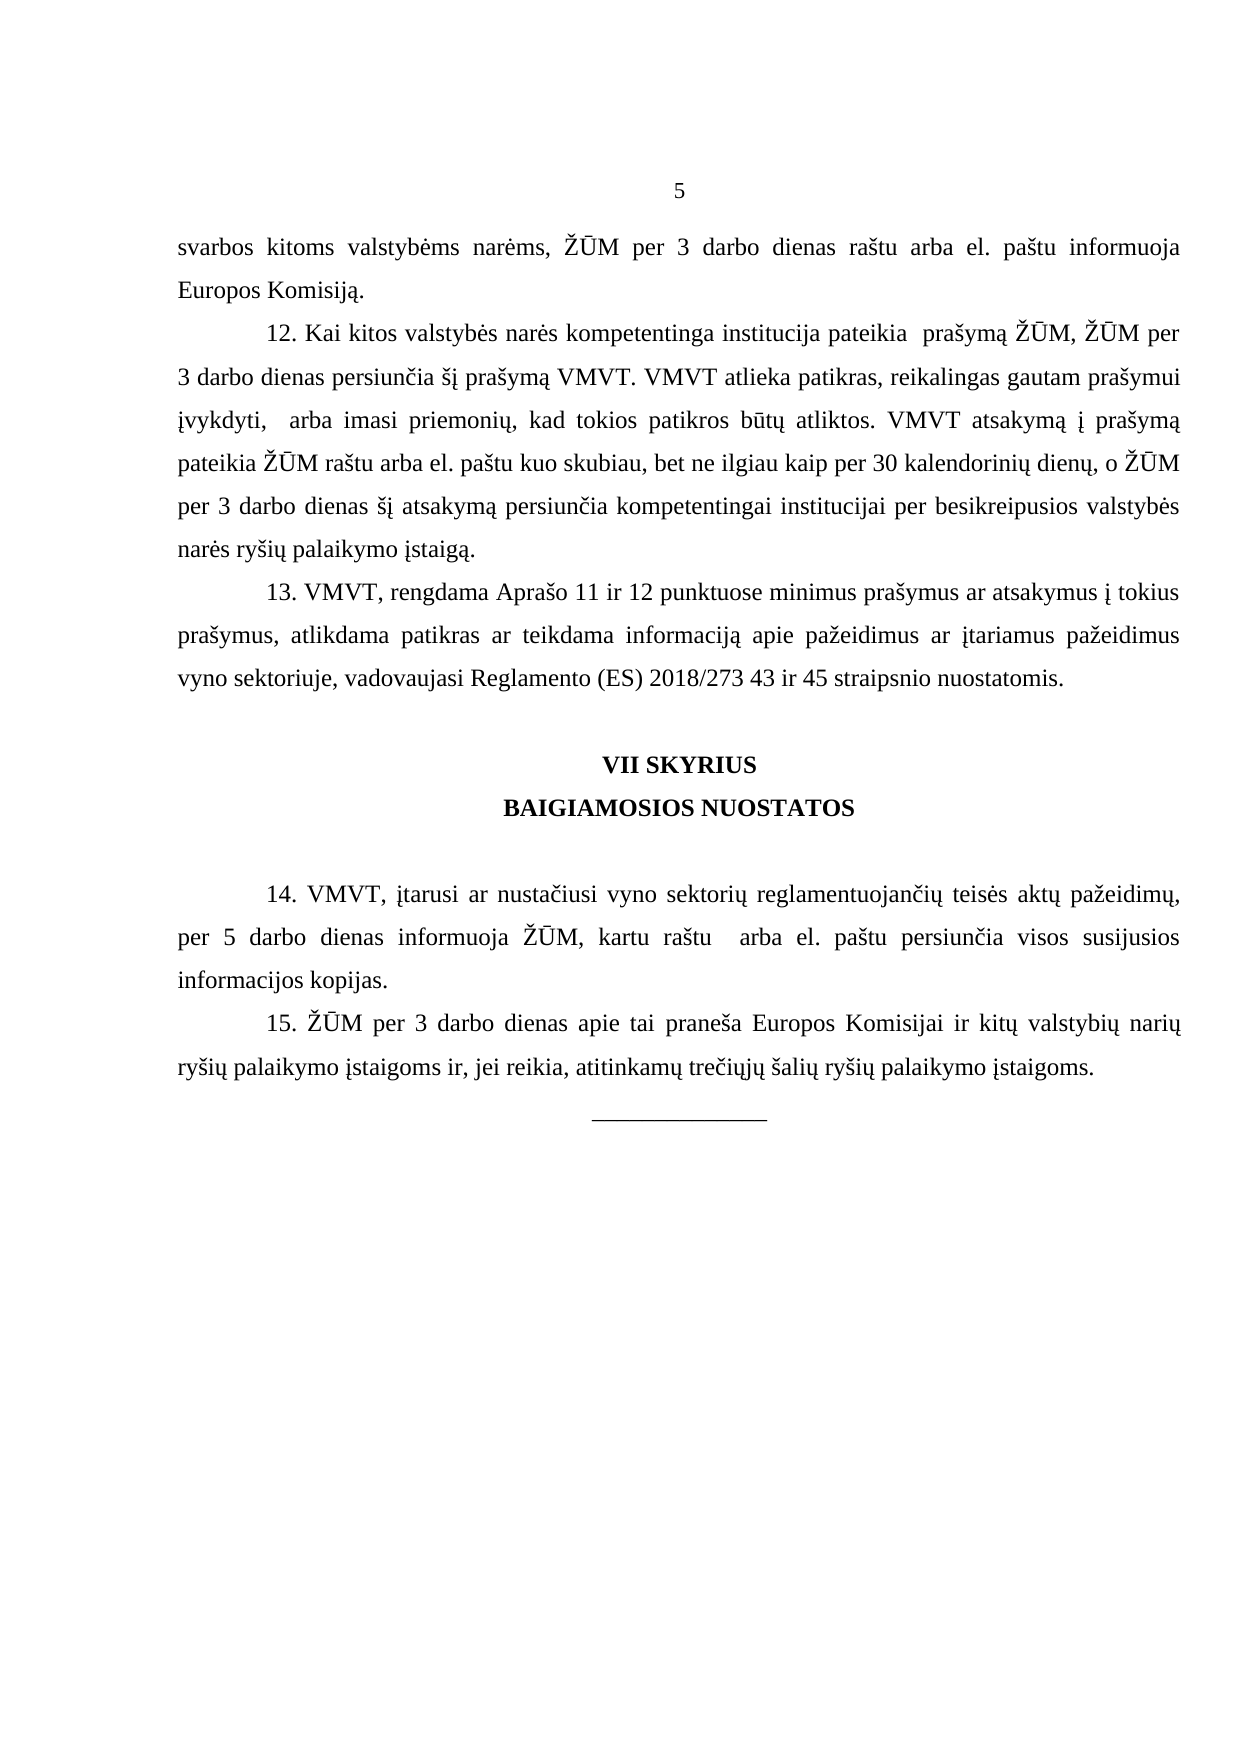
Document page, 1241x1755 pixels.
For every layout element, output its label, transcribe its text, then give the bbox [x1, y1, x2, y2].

text svarbos kitoms valstybėms narėms, ŽŪM per 3 darbo dienas raštu arba el. paštu informuoja Europos Komisiją. [177, 232, 1181, 304]
text BAIGIAMOSIOS NUOSTATOS [177, 793, 1181, 822]
text 13. VMVT, rengdama Aprašo 11 ir 12 punktuose minimus prašymus ar atsakymus į tokius prašymus, atlikdama patikras ar teikdama informaciją apie pažeidimus ar įtariamus pažeidimus vyno sektoriuje, vadovaujasi Reglamento (ES) 2018/273 43 ir 45 straipsnio nuostatomis. [177, 577, 1181, 692]
text 15. ŽŪM per 3 darbo dienas apie tai praneša Europos Komisijai ir kitų valstybių narių ryšių palaikymo įstaigoms ir, jei reikia, atitinkamų trečiųjų šalių ryšių palaikymo įstaigoms. [177, 1008, 1181, 1080]
text 12. Kai kitos valstybės narės kompetentinga institucija pateikia prašymą ŽŪM, ŽŪM per 3 darbo dienas persiunčia šį prašymą VMVT. VMVT atlieka patikras, reikalingas gautam prašymui įvykdyti, arba imasi priemonių, kad tokios patikros būtų atliktos. VMVT atsakymą į prašymą pateikia ŽŪM raštu arba el. paštu kuo skubiau, bet ne ilgiau kaip per 30 kalendorinių dienų, o ŽŪM per 3 darbo dienas šį atsakymą persiunčia kompetentingai institucijai per besikreipusios valstybės narės ryšių palaikymo įstaigą. [177, 318, 1181, 563]
text 14. VMVT, įtarusi ar nustačiusi vyno sektorių reglamentuojančių teisės aktų pažeidimų, per 5 darbo dienas informuoja ŽŪM, kartu raštu arba el. paštu persiunčia visos susijusios informacijos kopijas. [177, 879, 1181, 994]
text ______________ [177, 1095, 1181, 1123]
text VII skyrius [177, 750, 1181, 778]
